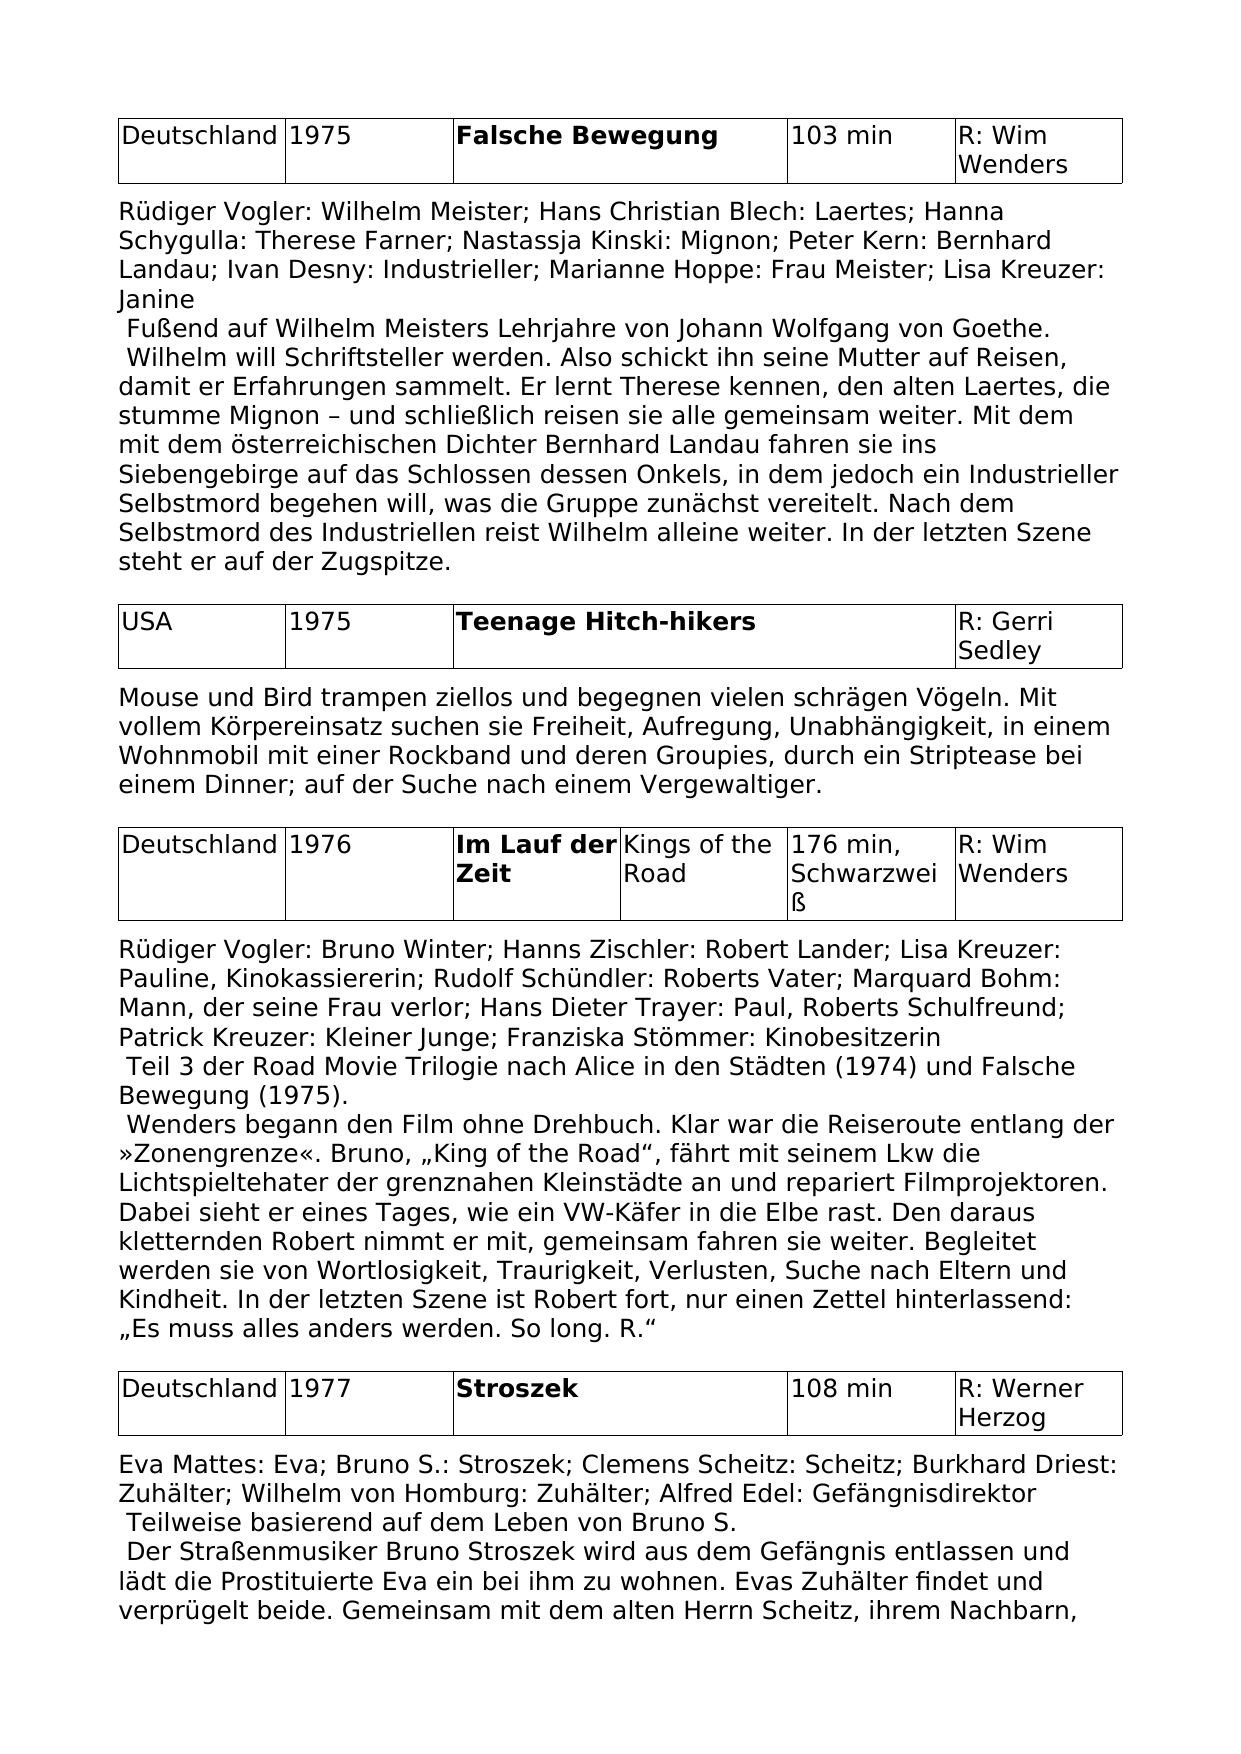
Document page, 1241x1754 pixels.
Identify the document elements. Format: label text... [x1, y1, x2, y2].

text Rüdiger Vogler: Bruno Winter; Hanns Zischler: Robert Lander; Lisa Kreuzer: Pauline, Kinokassiererin; Rudolf Schündler: Roberts Vater; Marquard Bohm: Mann, der seine Frau verlor; Hans Dieter Trayer: Paul, Roberts Schulfreund; Patrick Kreuzer: Kleiner Junge; Franziska Stömmer: Kinobesitzerin Teil 3 der Road Movie Trilogie nach Alice in den Städten (1974) und Falsche Bewegung (1975). Wenders begann den Film ohne Drehbuch. Klar war die Reiseroute entlang der »Zonengrenze«. Bruno, „King of the Road“, fährt mit seinem Lkw die Lichtspieltehater der grenznahen Kleinstädte an und repariert Filmprojektoren. Dabei sieht er eines Tages, wie ein VW-Käfer in die Elbe rast. Den daraus kletternden Robert nimmt er mit, gemeinsam fahren sie weiter. Begleitet werden sie von Wortlosigkeit, Traurigkeit, Verlusten, Suche nach Eltern und Kindheit. In der letzten Szene ist Robert fort, nur einen Zettel hinterlassend: „Es muss alles anders werden. So long. R.“ [118, 935, 1122, 1343]
table_header Deutschland [119, 828, 285, 920]
text Eva Mattes: Eva; Bruno S.: Stroszek; Clemens Scheitz: Scheitz; Burkhard Driest: Zuhälter; Wilhelm von Homburg: Zuhälter; Alfred Edel: Gefängnisdirektor Teilweise basierend auf dem Leben von Bruno S. Der Straßenmusiker Bruno Stroszek wird aus dem Gefängnis entlassen und lädt die Prostituierte Eva ein bei ihm zu wohnen. Evas Zuhälter findet und verprügelt beide. Gemeinsam mit dem alten Herrn Scheitz, ihrem Nachbarn, [118, 1450, 1122, 1625]
table_header Deutschland [119, 119, 285, 182]
table_header 108 min [788, 1372, 955, 1435]
table_header Im Lauf der Zeit [454, 828, 620, 920]
table_header Teenage Hitch-hikers [454, 605, 955, 668]
table_header R: Wim Wenders [956, 828, 1122, 920]
table_header Deutschland [119, 1372, 285, 1435]
table_header 1975 [286, 119, 453, 182]
table_header 1977 [286, 1372, 453, 1435]
text Mouse und Bird trampen ziellos und begegnen vielen schrägen Vögeln. Mit vollem Körpereinsatz suchen sie Freiheit, Aufregung, Unabhängigkeit, in einem Wohnmobil mit einer Rockband und deren Groupies, durch ein Striptease bei einem Dinner; auf der Suche nach einem Vergewaltiger. [118, 683, 1122, 799]
table_header R: Wim Wenders [956, 119, 1122, 182]
table_header Stroszek [454, 1372, 787, 1435]
table_header R: Werner Herzog [956, 1372, 1122, 1435]
table_header 1976 [286, 828, 453, 920]
text Rüdiger Vogler: Wilhelm Meister; Hans Christian Blech: Laertes; Hanna Schygulla: Therese Farner; Nastassja Kinski: Mignon; Peter Kern: Bernhard Landau; Ivan Desny: Industrieller; Marianne Hoppe: Frau Meister; Lisa Kreuzer: Janine Fußend auf Wilhelm Meisters Lehrjahre von Johann Wolfgang von Goethe. Wilhelm will Schriftsteller werden. Also schickt ihn seine Mutter auf Reisen, damit er Erfahrungen sammelt. Er lernt Therese kennen, den alten Laertes, die stumme Mignon – und schließlich reisen sie alle gemeinsam weiter. Mit dem mit dem österreichischen Dichter Bernhard Landau fahren sie ins Siebengebirge auf das Schlossen dessen Onkels, in dem jedoch ein Industrieller Selbstmord begehen will, was die Gruppe zunächst vereitelt. Nach dem Selbstmord des Industriellen reist Wilhelm alleine weiter. In der letzten Szene steht er auf der Zugspitze. [118, 197, 1122, 576]
table_header Kings of the Road [621, 828, 787, 920]
table_header 103 min [788, 119, 955, 182]
table_header USA [119, 605, 285, 668]
table_header R: Gerri Sedley [956, 605, 1122, 668]
table_header 1975 [286, 605, 453, 668]
table_header 176 min, Schwarzweiß [788, 828, 955, 920]
table_header Falsche Bewegung [454, 119, 787, 182]
